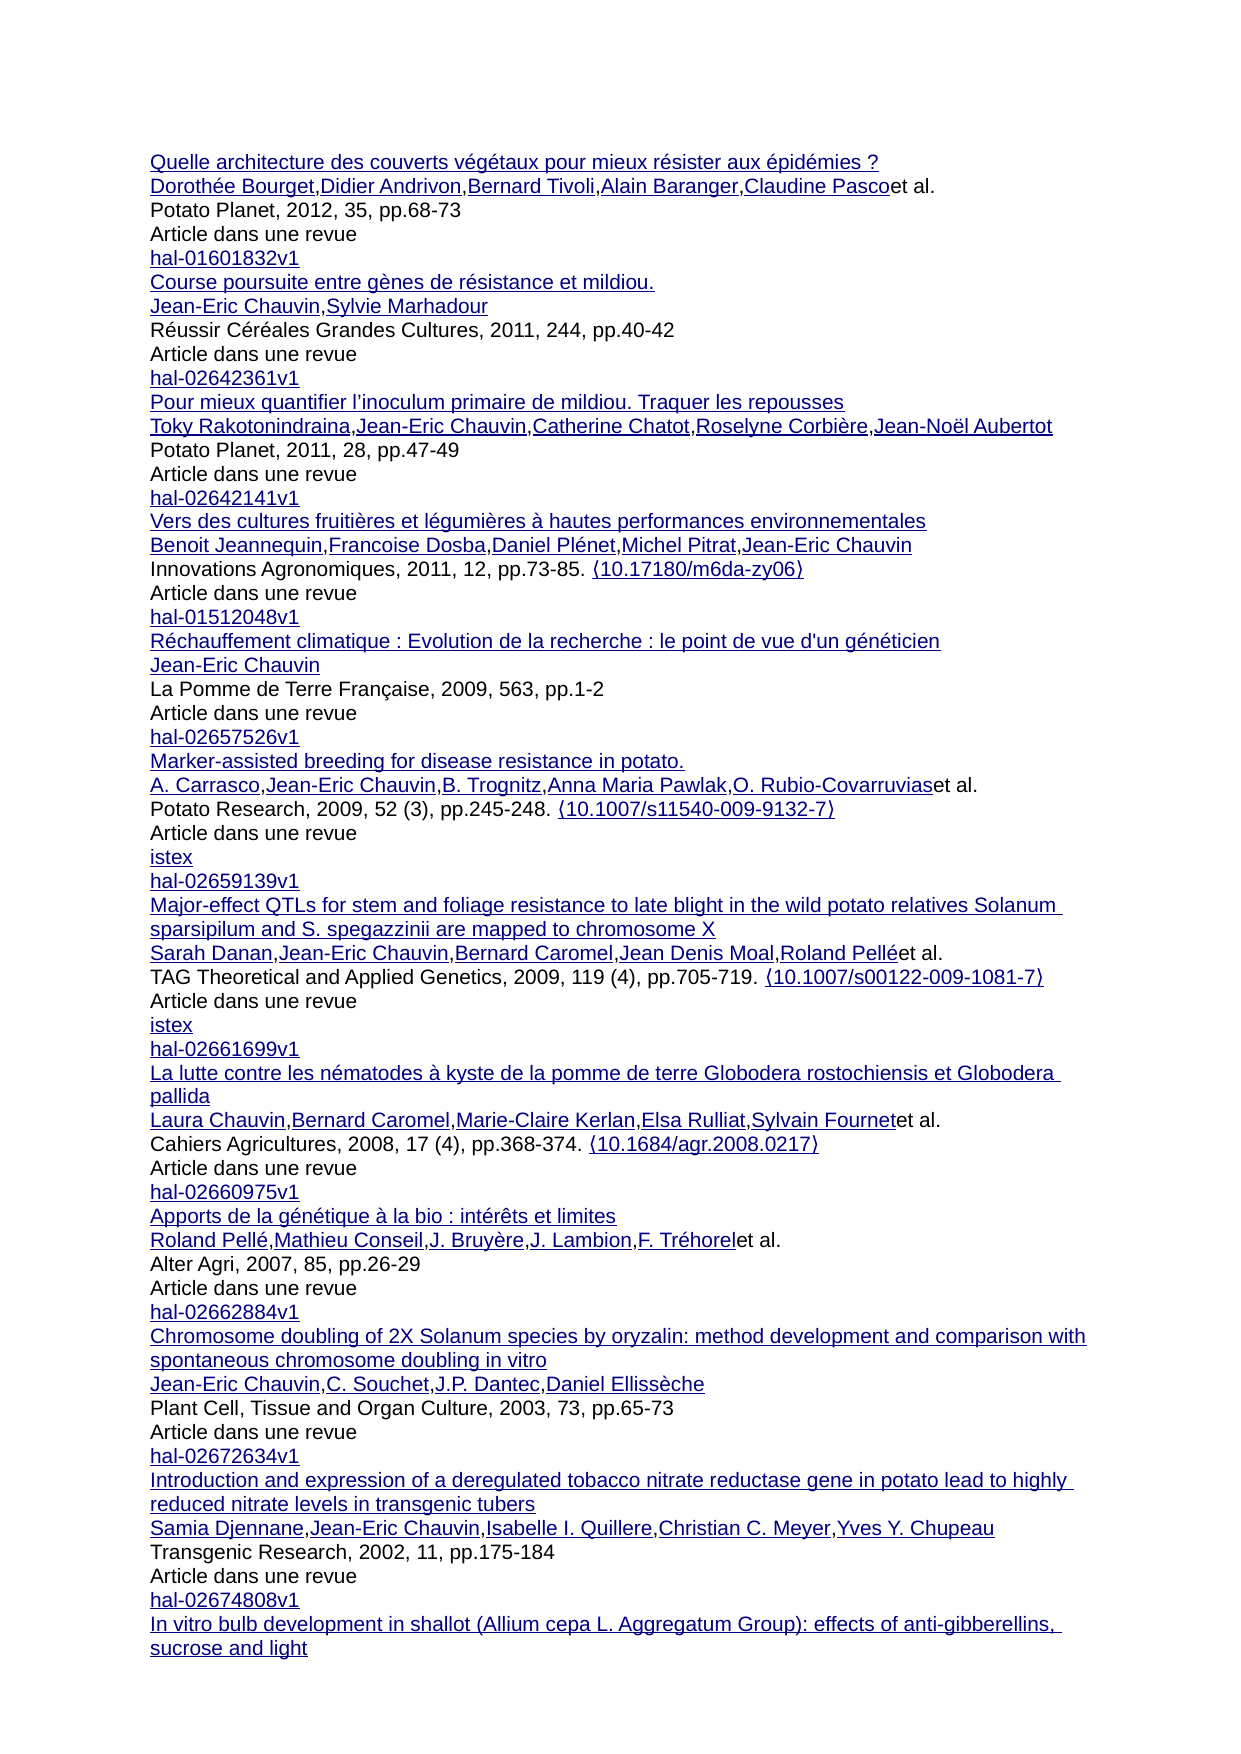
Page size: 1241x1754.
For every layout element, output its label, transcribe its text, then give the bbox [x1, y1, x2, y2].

table_cell Marker-assisted breeding for disease resistance in potato. A. Carrasco,Jean-Eric Chauvin,B. Trognitz,Anna Maria Pawlak,O. Rubio-Covarruviaset al. Potato Research, 2009, 52 (3), pp.245-248. ⟨10.1007/s11540-009-9132-7⟩ Article dans une revue istex hal-02659139v1 [150, 749, 1090, 893]
table_cell In vitro bulb development in shallot (Allium cepa L. Aggregatum Group): effects of anti-gibberellins, sucrose and light [150, 1611, 1090, 1659]
table_cell Course poursuite entre gènes de résistance et mildiou. Jean-Eric Chauvin,Sylvie Marhadour Réussir Céréales Grandes Cultures, 2011, 244, pp.40-42 Article dans une revue hal-02642361v1 [150, 270, 1090, 389]
table_cell La lutte contre les nématodes à kyste de la pomme de terre Globodera rostochiensis et Globodera pallida Laura Chauvin,Bernard Caromel,Marie-Claire Kerlan,Elsa Rulliat,Sylvain Fournetet al. Cahiers Agricultures, 2008, 17 (4), pp.368-374. ⟨10.1684/agr.2008.0217⟩ Article dans une revue hal-02660975v1 [150, 1060, 1090, 1204]
table_cell Apports de la génétique à la bio : intérêts et limites Roland Pellé,Mathieu Conseil,J. Bruyère,J. Lambion,F. Tréhorelet al. Alter Agri, 2007, 85, pp.26-29 Article dans une revue hal-02662884v1 [150, 1204, 1090, 1324]
table_cell Chromosome doubling of 2X Solanum species by oryzalin: method development and comparison with spontaneous chromosome doubling in vitro Jean-Eric Chauvin,C. Souchet,J.P. Dantec,Daniel Ellissèche Plant Cell, Tissue and Organ Culture, 2003, 73, pp.65-73 Article dans une revue hal-02672634v1 [150, 1324, 1090, 1468]
table_cell Pour mieux quantifier l’inoculum primaire de mildiou. Traquer les repousses Toky Rakotonindraina,Jean-Eric Chauvin,Catherine Chatot,Roselyne Corbière,Jean-Noël Aubertot Potato Planet, 2011, 28, pp.47-49 Article dans une revue hal-02642141v1 [150, 390, 1090, 509]
table_cell Quelle architecture des couverts végétaux pour mieux résister aux épidémies ? Dorothée Bourget,Didier Andrivon,Bernard Tivoli,Alain Baranger,Claudine Pascoet al. Potato Planet, 2012, 35, pp.68-73 Article dans une revue hal-01601832v1 [150, 150, 1090, 270]
table_cell Major-effect QTLs for stem and foliage resistance to late blight in the wild potato relatives Solanum sparsipilum and S. spegazzinii are mapped to chromosome X Sarah Danan,Jean-Eric Chauvin,Bernard Caromel,Jean Denis Moal,Roland Pelléet al. TAG Theoretical and Applied Genetics, 2009, 119 (4), pp.705-719. ⟨10.1007/s00122-009-1081-7⟩ Article dans une revue istex hal-02661699v1 [150, 893, 1090, 1060]
table_cell Réchauffement climatique : Evolution de la recherche : le point de vue d'un généticien Jean-Eric Chauvin La Pomme de Terre Française, 2009, 563, pp.1-2 Article dans une revue hal-02657526v1 [150, 629, 1090, 749]
table_cell Introduction and expression of a deregulated tobacco nitrate reductase gene in potato lead to highly reduced nitrate levels in transgenic tubers Samia Djennane,Jean-Eric Chauvin,Isabelle I. Quillere,Christian C. Meyer,Yves Y. Chupeau Transgenic Research, 2002, 11, pp.175-184 Article dans une revue hal-02674808v1 [150, 1468, 1090, 1611]
table_cell Vers des cultures fruitières et légumières à hautes performances environnementales Benoit Jeannequin,Francoise Dosba,Daniel Plénet,Michel Pitrat,Jean-Eric Chauvin Innovations Agronomiques, 2011, 12, pp.73-85. ⟨10.17180/m6da-zy06⟩ Article dans une revue hal-01512048v1 [150, 509, 1090, 629]
